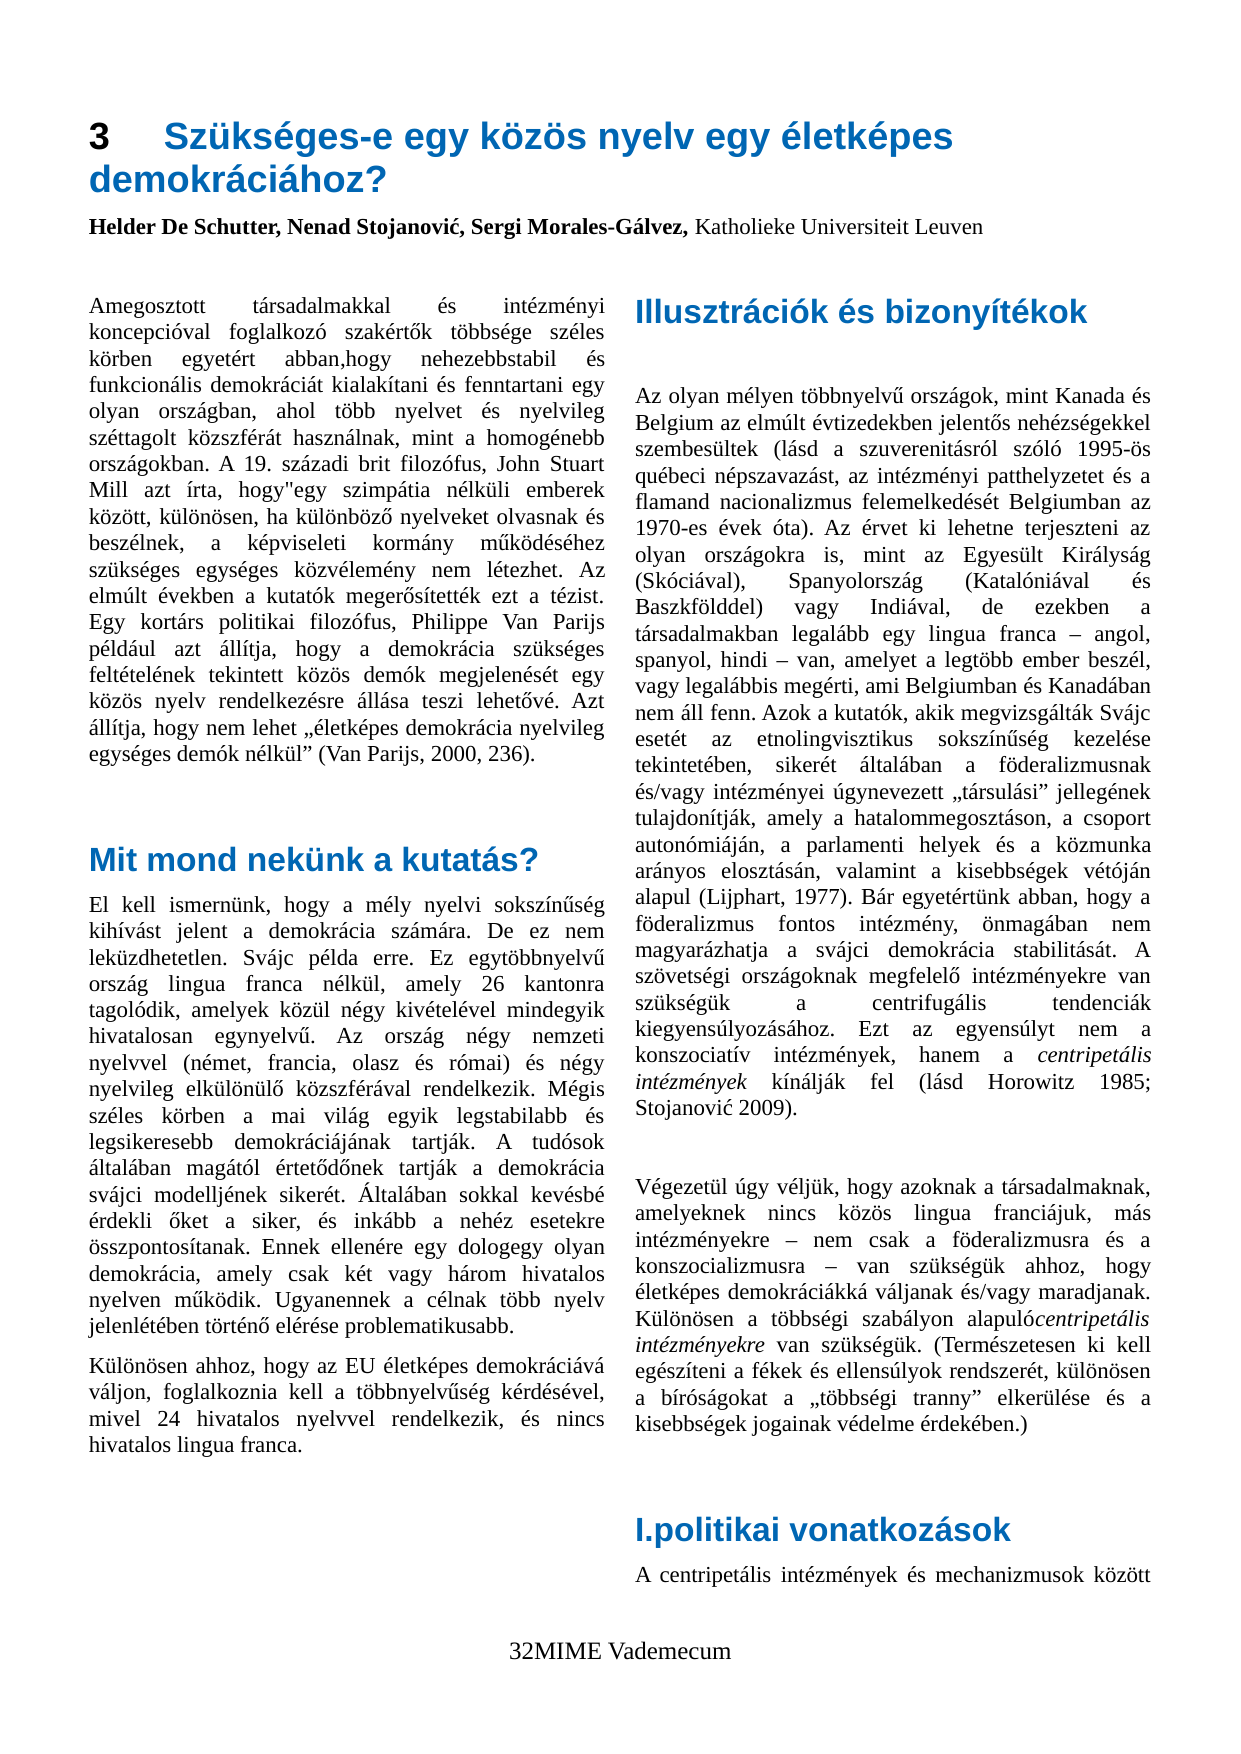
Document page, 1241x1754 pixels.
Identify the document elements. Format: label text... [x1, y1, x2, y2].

subtitle Szükséges-e egy közös nyelv egy életképes demokráciához? [88, 113, 1152, 201]
text Az olyan mélyen többnyelvű országok, mint Kanada és Belgium az elmúlt évtizedekben jelentős nehézségekkel szembesültek (lásd a szuverenitásról szóló 1995-ös québeci népszavazást, az intézményi patthelyzetet és a flamand nacionalizmus felemelkedését Belgiumban az 1970-es évek óta). Az érvet ki lehetne terjeszteni az olyan országokra is, mint az Egyesült Királyság (Skóciával), Spanyolország (Katalóniával és Baszkfölddel) vagy Indiával, de ezekben a társadalmakban legalább egy lingua franca – angol, spanyol, hindi – van, amelyet a legtöbb ember beszél, vagy legalábbis megérti, ami Belgiumban és Kanadában nem áll fenn. Azok a kutatók, akik megvizsgálták Svájc esetét az etnolingvisztikus sokszínűség kezelése tekintetében, sikerét általában a föderalizmusnak és/vagy intézményei úgynevezett „társulási” jellegének tulajdonítják, amely a hatalommegosztáson, a csoport autonómiáján, a parlamenti helyek és a közmunka arányos elosztásán, valamint a kisebbségek vétóján alapul (Lijphart, 1977). Bár egyetértünk abban, hogy a föderalizmus fontos intézmény, önmagában nem magyarázhatja a svájci demokrácia stabilitását. A szövetségi országoknak megfelelő intézményekre van szükségük a centrifugális tendenciák kiegyensúlyozásához. Ezt az egyensúlyt nem a konszociatív intézmények, hanem a centripetális intézmények kínálják fel (lásd Horowitz 1985; Stojanović 2009). [635, 383, 1152, 1121]
subtitle Illusztrációk és bizonyítékok [635, 292, 1152, 331]
text Helder De Schutter, Nenad Stojanović, Sergi Morales-Gálvez, Katholieke Universiteit Leuven [88, 213, 1152, 240]
subtitle I.politikai vonatkozások [635, 1510, 1152, 1548]
text Amegosztott társadalmakkal és intézményi koncepcióval foglalkozó szakértők többsége széles körben egyetért abban,hogy nehezebbstabil és funkcionális demokráciát kialakítani és fenntartani egy olyan országban, ahol több nyelvet és nyelvileg széttagolt közszférát használnak, mint a homogénebb országokban. A 19. századi brit filozófus, John Stuart Mill azt írta, hogy"egy szimpátia nélküli emberek között, különösen, ha különböző nyelveket olvasnak és beszélnek, a képviseleti kormány működéséhez szükséges egységes közvélemény nem létezhet. Az elmúlt években a kutatók megerősítették ezt a tézist. Egy kortárs politikai filozófus, Philippe Van Parijs például azt állítja, hogy a demokrácia szükséges feltételének tekintett közös demók megjelenését egy közös nyelv rendelkezésre állása teszi lehetővé. Azt állítja, hogy nem lehet „életképes demokrácia nyelvileg egységes demók nélkül” (Van Parijs, 2000, 236). [88, 292, 605, 766]
text Különösen ahhoz, hogy az EU életképes demokráciává váljon, foglalkoznia kell a többnyelvűség kérdésével, mivel 24 hivatalos nyelvvel rendelkezik, és nincs hivatalos lingua franca. [88, 1352, 605, 1457]
text Végezetül úgy véljük, hogy azoknak a társadalmaknak, amelyeknek nincs közös lingua franciájuk, más intézményekre – nem csak a föderalizmusra és a konszocializmusra – van szükségük ahhoz, hogy életképes demokráciákká váljanak és/vagy maradjanak. Különösen a többségi szabályon alapulócentripetális intézményekre van szükségük. (Természetesen ki kell egészíteni a fékek és ellensúlyok rendszerét, különösen a bíróságokat a „többségi tranny” elkerülése és a kisebbségek jogainak védelme érdekében.) [635, 1173, 1152, 1436]
text A centripetális intézmények és mechanizmusok között [635, 1561, 1152, 1587]
text El kell ismernünk, hogy a mély nyelvi sokszínűség kihívást jelent a demokrácia számára. De ez nem leküzdhetetlen. Svájc példa erre. Ez egytöbbnyelvű ország lingua franca nélkül, amely 26 kantonra tagolódik, amelyek közül négy kivételével mindegyik hivatalosan egynyelvű. Az ország négy nemzeti nyelvvel (német, francia, olasz és római) és négy nyelvileg elkülönülő közszférával rendelkezik. Mégis széles körben a mai világ egyik legstabilabb és legsikeresebb demokráciájának tartják. A tudósok általában magától értetődőnek tartják a demokrácia svájci modelljének sikerét. Általában sokkal kevésbé érdekli őket a siker, és inkább a nehéz esetekre összpontosítanak. Ennek ellenére egy dologegy olyan demokrácia, amely csak két vagy három hivatalos nyelven működik. Ugyanennek a célnak több nyelv jelenlétében történő elérése problematikusabb. [88, 891, 605, 1339]
subtitle Mit mond nekünk a kutatás? [88, 840, 605, 878]
